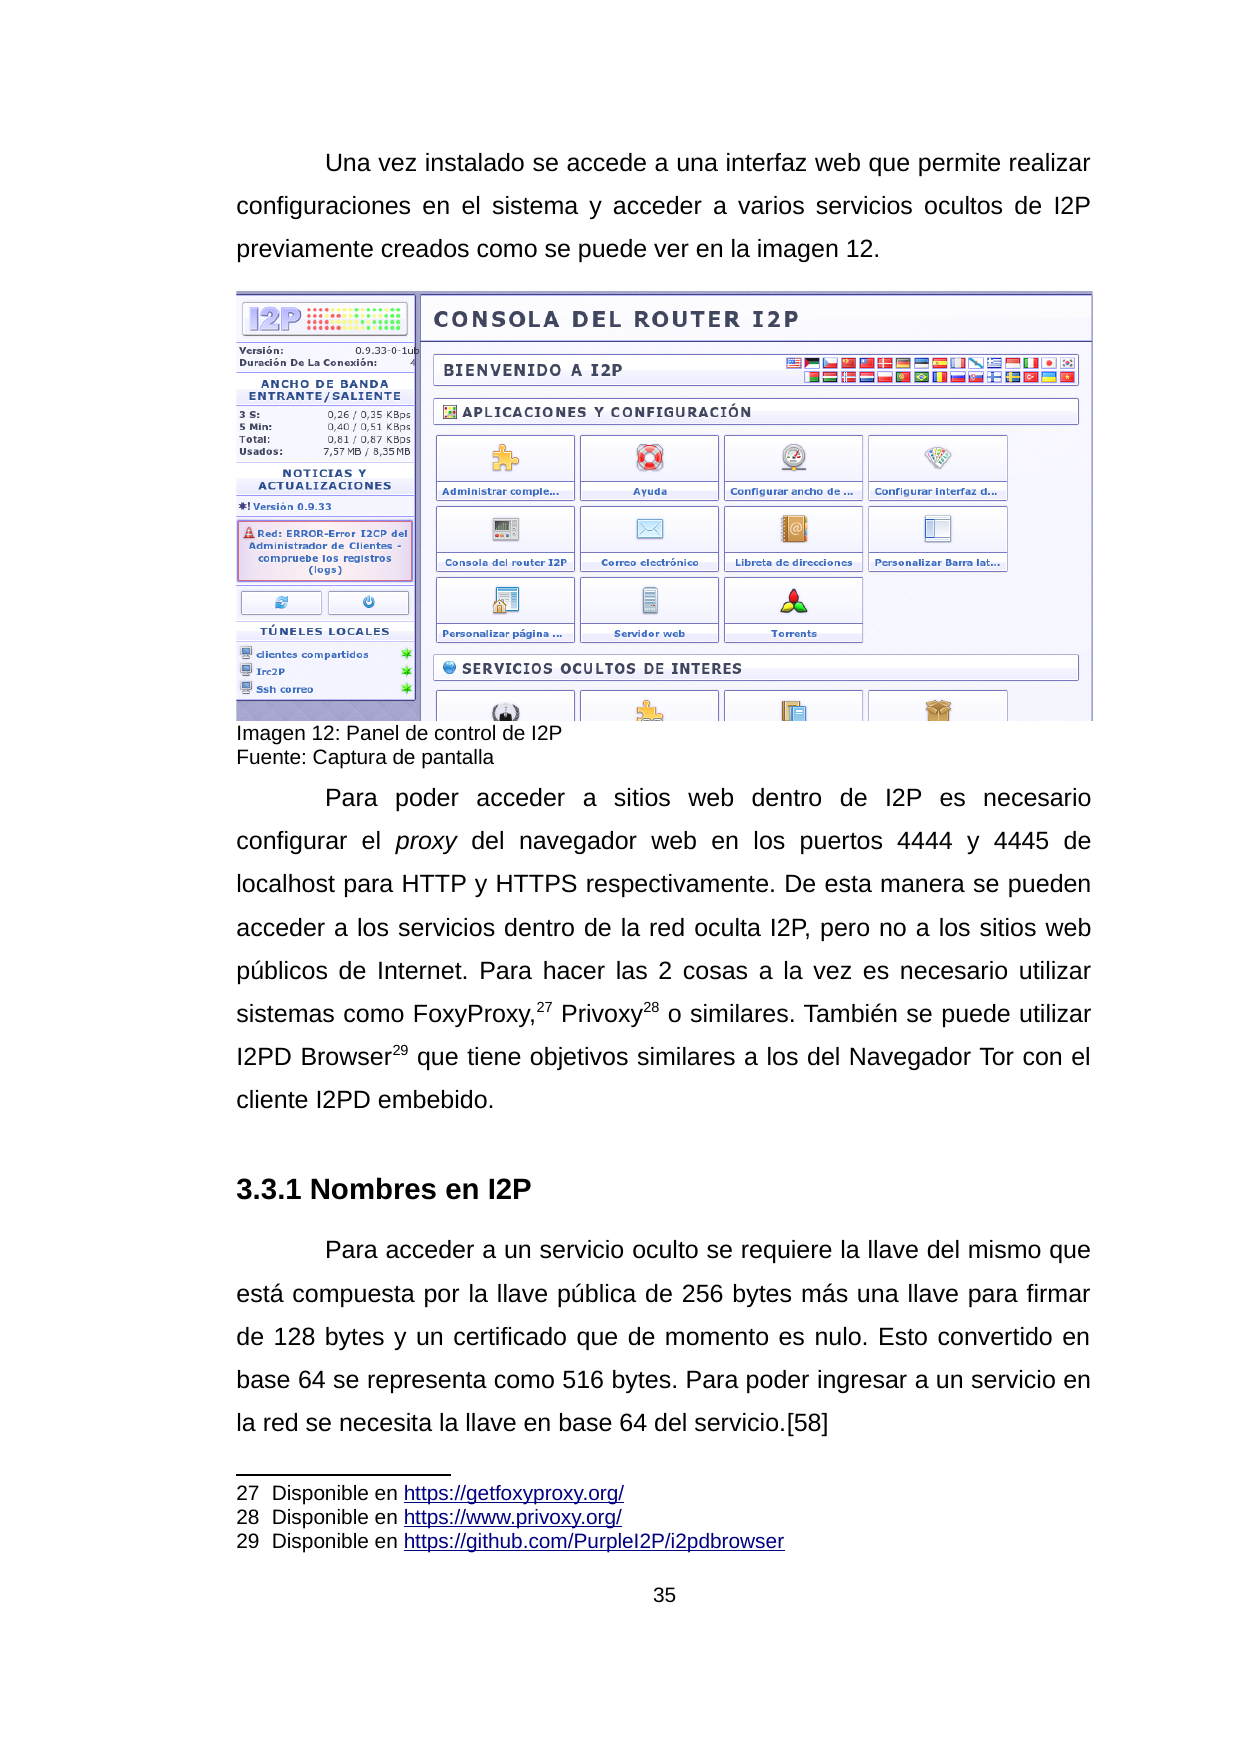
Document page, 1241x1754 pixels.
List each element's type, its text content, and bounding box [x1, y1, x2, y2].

subtitle 3.3.1 Nombres en I2P [236, 1172, 1093, 1206]
text Disponible en https://getfoxyproxy.org/ [236, 1481, 1093, 1505]
text Una vez instalado se accede a una interfaz web que permite realizar configuraciones en el sistema y acceder a varios servicios ocultos de I2P previamente creados como se puede ver en la imagen 12. [236, 148, 1093, 263]
text Imagen 12: Panel de control de I2P Fuente: Captura de pantalla [236, 721, 1093, 769]
text Para poder acceder a sitios web dentro de I2P es necesario configurar el proxy del navegador web en los puertos 4444 y 4445 de localhost para HTTP y HTTPS respectivamente. De esta manera se pueden acceder a los servicios dentro de la red oculta I2P, pero no a los sitios web públicos de Internet. Para hacer las 2 cosas a la vez es necesario utilizar sistemas como FoxyProxy, Privoxy o similares. También se puede utilizar I2PD Browser que tiene objetivos similares a los del Navegador Tor con el cliente I2PD embebido. [236, 769, 1093, 1114]
text Disponible en https://www.privoxy.org/ [236, 1505, 1093, 1529]
picture [236, 291, 1093, 721]
text Disponible en https://github.com/PurpleI2P/i2pdbrowser [236, 1529, 1093, 1553]
text Para acceder a un servicio oculto se requiere la llave del mismo que está compuesta por la llave pública de 256 bytes más una llave para firmar de 128 bytes y un certificado que de momento es nulo. Esto convertido en base 64 se representa como 516 bytes. Para poder ingresar a un servicio en la red se necesita la llave en base 64 del servicio.[58] [236, 1236, 1093, 1437]
